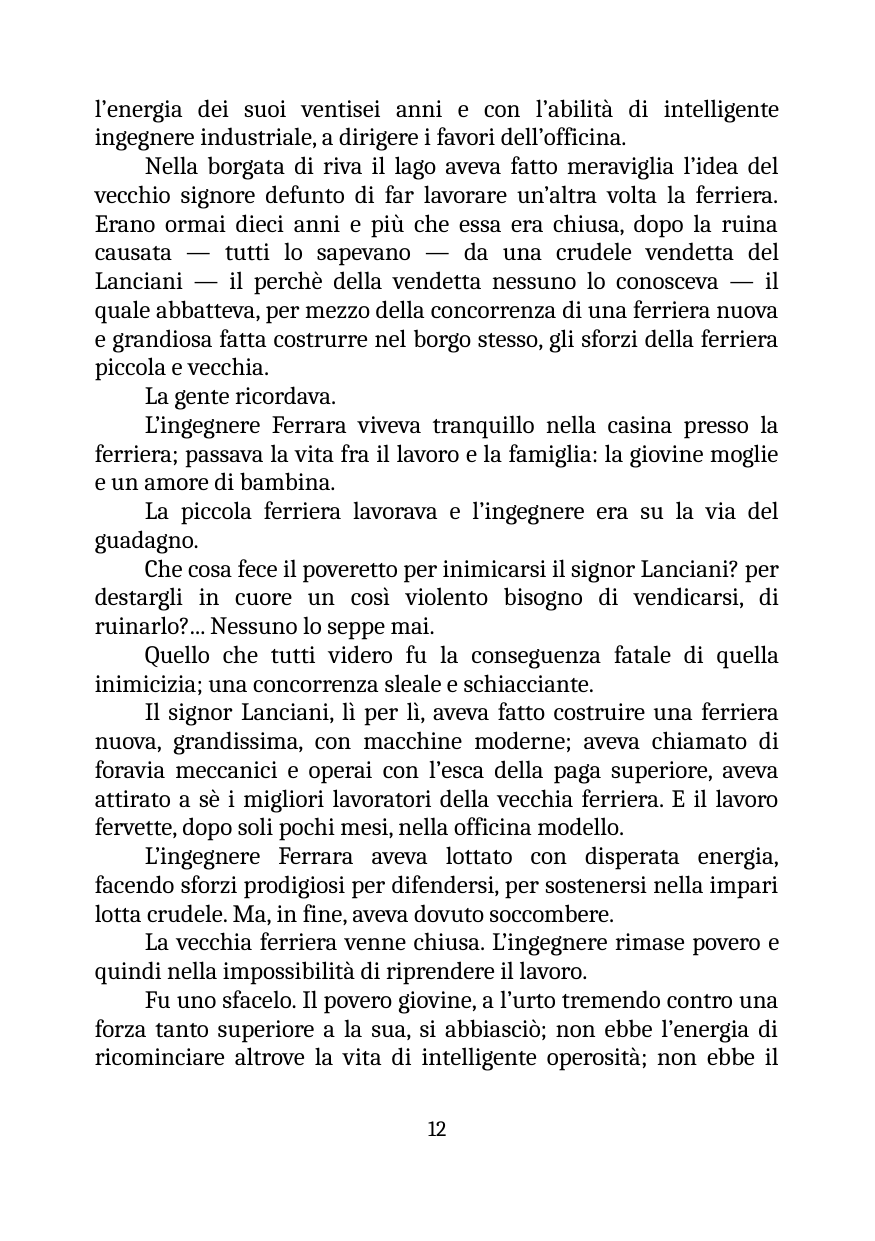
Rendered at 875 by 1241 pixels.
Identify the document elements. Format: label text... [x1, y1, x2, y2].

text L’ingegnere Ferrara aveva lottato con disperata energia, facendo sforzi prodigiosi per difendersi, per sostenersi nella impari lotta crudele. Ma, in fine, aveva dovuto soccombere. [94, 842, 779, 928]
text La gente ricordava. [94, 382, 779, 411]
text Nella borgata di riva il lago aveva fatto meraviglia l’idea del vecchio signore defunto di far lavorare un’altra volta la ferriera. Erano ormai dieci anni e più che essa era chiusa, dopo la ruina causata — tutti lo sapevano — da una crudele vendetta del Lanciani — il perchè della vendetta nessuno lo conosceva — il quale abbatteva, per mezzo della concorrenza di una ferriera nuova e grandiosa fatta costrurre nel borgo stesso, gli sforzi della ferriera piccola e vecchia. [94, 152, 779, 382]
text Il signor Lanciani, lì per lì, aveva fatto costruire una ferriera nuova, grandissima, con macchine moderne; aveva chiamato di foravia meccanici e operai con l’esca della paga superiore, aveva attirato a sè i migliori lavoratori della vecchia ferriera. E il lavoro fervette, dopo soli pochi mesi, nella officina modello. [94, 698, 779, 842]
text La piccola ferriera lavorava e l’ingegnere era su la via del guadagno. [94, 497, 779, 554]
text L’ingegnere Ferrara viveva tranquillo nella casina presso la ferriera; passava la vita fra il lavoro e la famiglia: la giovine moglie e un amore di bambina. [94, 411, 779, 497]
text Che cosa fece il poveretto per inimicarsi il signor Lanciani? per destargli in cuore un così violento bisogno di vendicarsi, di ruinarlo?... Nessuno lo seppe mai. [94, 554, 779, 641]
text Fu uno sfacelo. Il povero giovine, a l’urto tremendo contro una forza tanto superiore a la sua, si abbiasciò; non ebbe l’energia di ricominciare altrove la vita di intelligente operosità; non ebbe il [94, 986, 779, 1072]
text Quello che tutti videro fu la conseguenza fatale di quella inimicizia; una concorrenza sleale e schiacciante. [94, 641, 779, 698]
text l’energia dei suoi ventisei anni e con l’abilità di intelligente ingegnere industriale, a dirigere i favori dell’officina. [94, 94, 779, 152]
text La vecchia ferriera venne chiusa. L’ingegnere rimase povero e quindi nella impossibilità di riprendere il lavoro. [94, 928, 779, 986]
